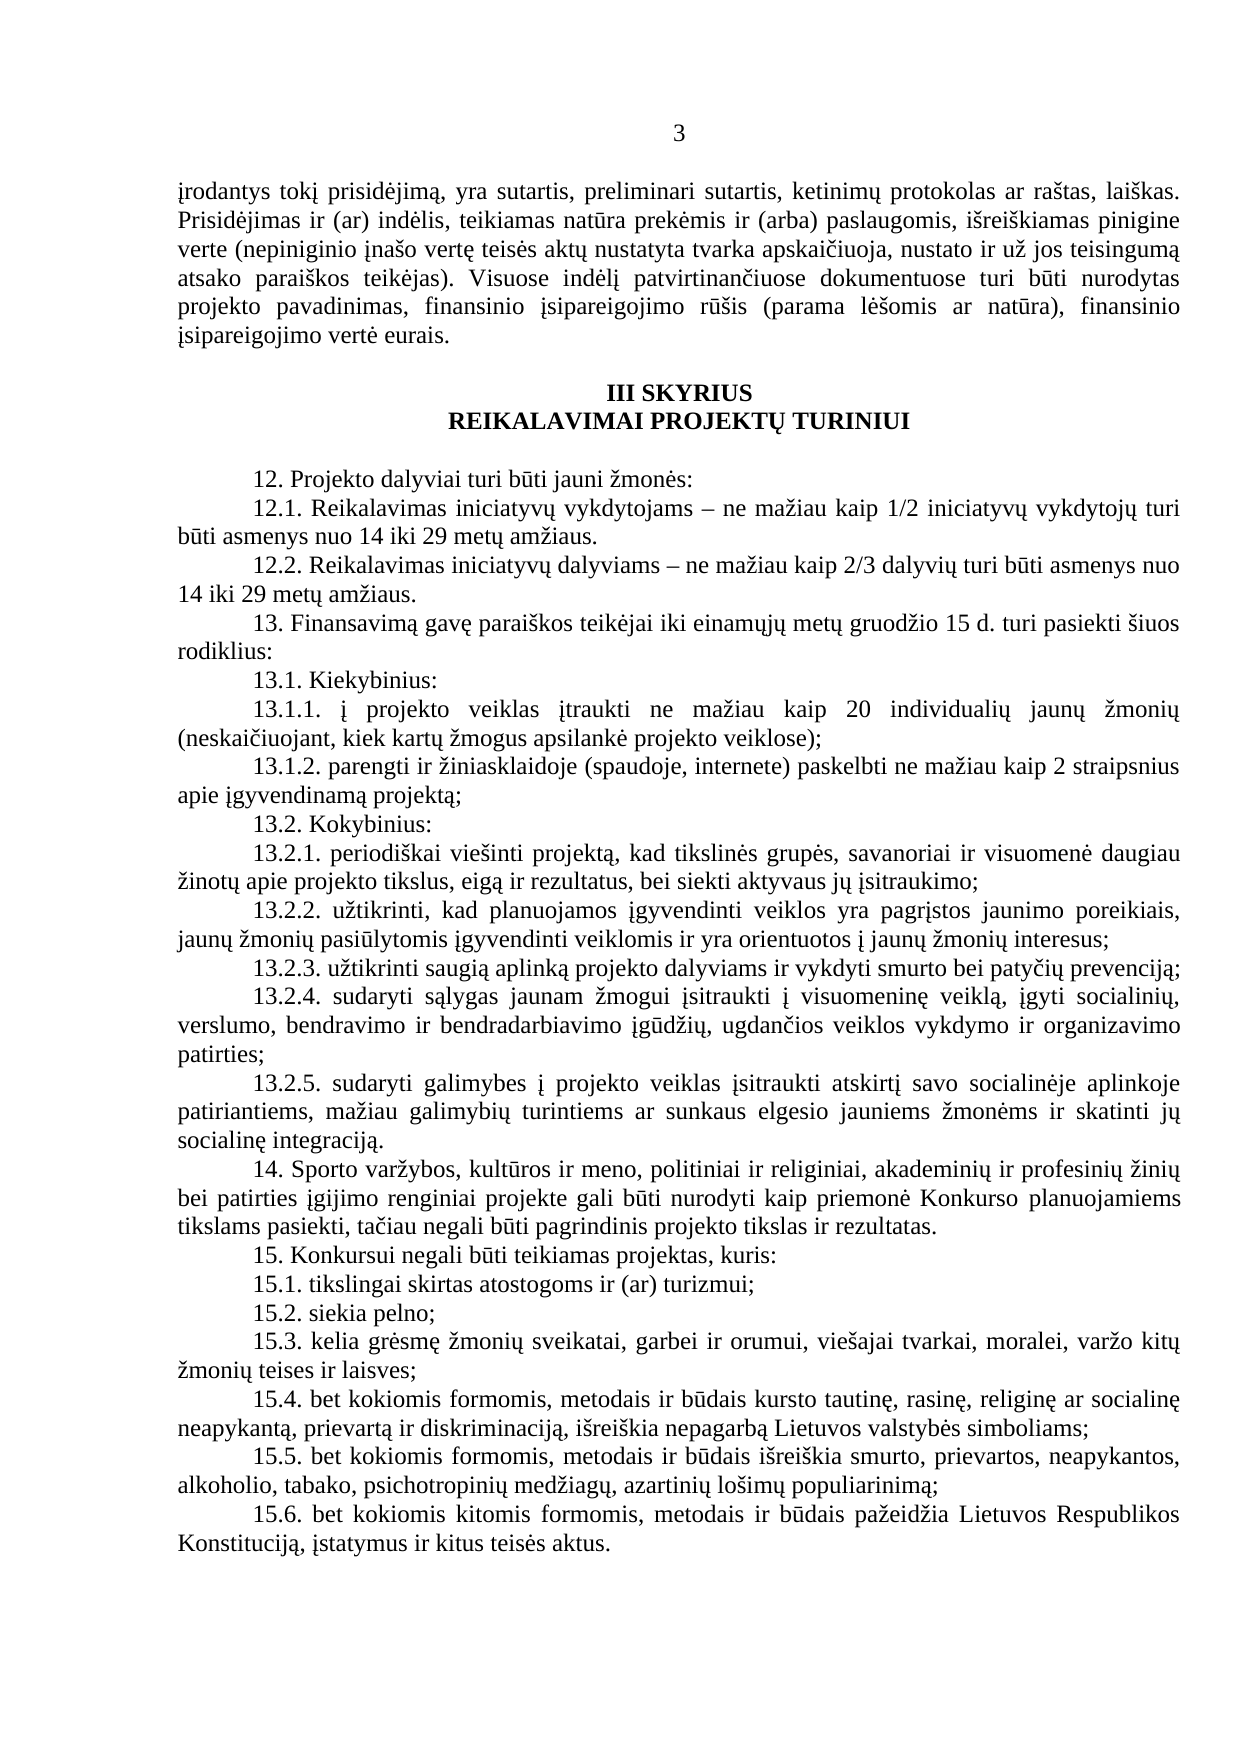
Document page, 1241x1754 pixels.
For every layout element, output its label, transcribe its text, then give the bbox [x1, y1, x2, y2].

text 15.3. kelia grėsmę žmonių sveikatai, garbei ir orumui, viešajai tvarkai, moralei, varžo kitų žmonių teises ir laisves; [177, 1326, 1181, 1384]
text 15.6. bet kokiomis kitomis formomis, metodais ir būdais pažeidžia Lietuvos Respublikos Konstituciją, įstatymus ir kitus teisės aktus. [177, 1499, 1181, 1556]
text 13.1.1. į projekto veiklas įtraukti ne mažiau kaip 20 individualių jaunų žmonių (neskaičiuojant, kiek kartų žmogus apsilankė projekto veiklose); [177, 694, 1181, 751]
text 13.2.1. periodiškai viešinti projektą, kad tikslinės grupės, savanoriai ir visuomenė daugiau žinotų apie projekto tikslus, eigą ir rezultatus, bei siekti aktyvaus jų įsitraukimo; [177, 838, 1181, 895]
text III SKYRIUS [177, 378, 1181, 406]
text 13.1.2. parengti ir žiniasklaidoje (spaudoje, internete) paskelbti ne mažiau kaip 2 straipsnius apie įgyvendinamą projektą; [177, 751, 1181, 809]
text REIKALAVIMAI PROJEKTŲ TURINIUI [177, 406, 1181, 435]
text 15.2. siekia pelno; [177, 1298, 1181, 1326]
text 13. Finansavimą gavę paraiškos teikėjai iki einamųjų metų gruodžio 15 d. turi pasiekti šiuos rodiklius: [177, 608, 1181, 665]
text 12.1. Reikalavimas iniciatyvų vykdytojams – ne mažiau kaip 1/2 iniciatyvų vykdytojų turi būti asmenys nuo 14 iki 29 metų amžiaus. [177, 493, 1181, 550]
text įrodantys tokį prisidėjimą, yra sutartis, preliminari sutartis, ketinimų protokolas ar raštas, laiškas. Prisidėjimas ir (ar) indėlis, teikiamas natūra prekėmis ir (arba) paslaugomis, išreiškiamas pinigine verte (nepiniginio įnašo vertę teisės aktų nustatyta tvarka apskaičiuoja, nustato ir už jos teisingumą atsako paraiškos teikėjas). Visuose indėlį patvirtinančiuose dokumentuose turi būti nurodytas projekto pavadinimas, finansinio įsipareigojimo rūšis (parama lėšomis ar natūra), finansinio įsipareigojimo vertė eurais. [177, 176, 1181, 349]
text 13.2.4. sudaryti sąlygas jaunam žmogui įsitraukti į visuomeninę veiklą, įgyti socialinių, verslumo, bendravimo ir bendradarbiavimo įgūdžių, ugdančios veiklos vykdymo ir organizavimo patirties; [177, 981, 1181, 1068]
text 13.2. Kokybinius: [177, 809, 1181, 838]
text 12. Projekto dalyviai turi būti jauni žmonės: [177, 464, 1181, 493]
text 14. Sporto varžybos, kultūros ir meno, politiniai ir religiniai, akademinių ir profesinių žinių bei patirties įgijimo renginiai projekte gali būti nurodyti kaip priemonė Konkurso planuojamiems tikslams pasiekti, tačiau negali būti pagrindinis projekto tikslas ir rezultatas. [177, 1154, 1181, 1240]
text 13.2.3. užtikrinti saugią aplinką projekto dalyviams ir vykdyti smurto bei patyčių prevenciją; [177, 953, 1181, 981]
text 12.2. Reikalavimas iniciatyvų dalyviams – ne mažiau kaip 2/3 dalyvių turi būti asmenys nuo 14 iki 29 metų amžiaus. [177, 550, 1181, 608]
text 15.5. bet kokiomis formomis, metodais ir būdais išreiškia smurto, prievartos, neapykantos, alkoholio, tabako, psichotropinių medžiagų, azartinių lošimų populiarinimą; [177, 1441, 1181, 1499]
text 13.2.2. užtikrinti, kad planuojamos įgyvendinti veiklos yra pagrįstos jaunimo poreikiais, jaunų žmonių pasiūlytomis įgyvendinti veiklomis ir yra orientuotos į jaunų žmonių interesus; [177, 895, 1181, 953]
text 15.1. tikslingai skirtas atostogoms ir (ar) turizmui; [177, 1269, 1181, 1298]
text 15. Konkursui negali būti teikiamas projektas, kuris: [177, 1240, 1181, 1269]
text 15.4. bet kokiomis formomis, metodais ir būdais kursto tautinę, rasinę, religinę ar socialinę neapykantą, prievartą ir diskriminaciją, išreiškia nepagarbą Lietuvos valstybės simboliams; [177, 1384, 1181, 1441]
text 13.1. Kiekybinius: [177, 665, 1181, 694]
text 13.2.5. sudaryti galimybes į projekto veiklas įsitraukti atskirtį savo socialinėje aplinkoje patiriantiems, mažiau galimybių turintiems ar sunkaus elgesio jauniems žmonėms ir skatinti jų socialinę integraciją. [177, 1068, 1181, 1154]
